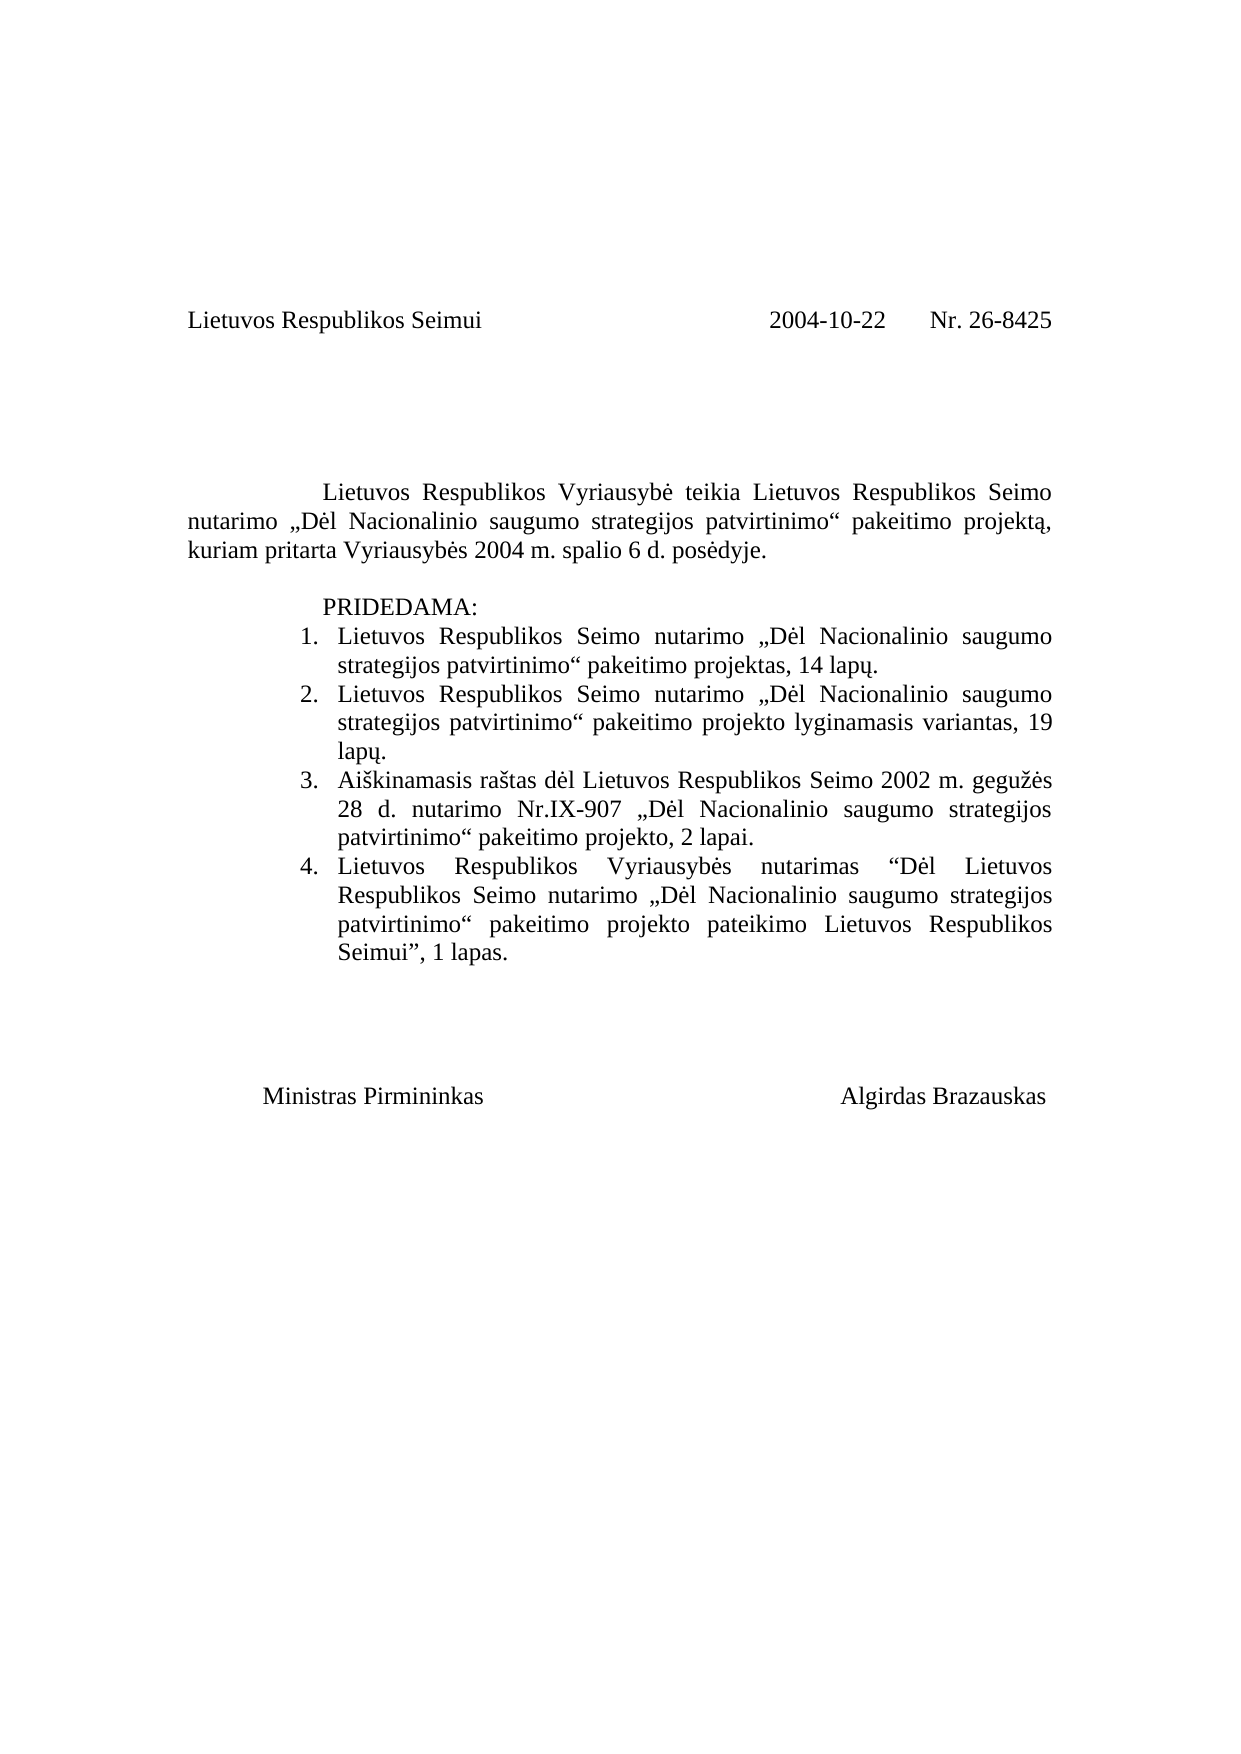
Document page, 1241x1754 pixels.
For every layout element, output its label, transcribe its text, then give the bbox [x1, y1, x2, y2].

text PRIDEDAMA: [187, 592, 1053, 621]
list Lietuvos Respublikos Vyriausybės nutarimas “Dėl Lietuvos Respublikos Seimo nutarimo „Dėl Nacionalinio saugumo strategijos patvirtinimo“ pakeitimo projekto pateikimo Lietuvos Respublikos Seimui”, 1 lapas. [300, 851, 1053, 966]
text Lietuvos Respublikos Vyriausybė teikia Lietuvos Respublikos Seimo nutarimo „Dėl Nacionalinio saugumo strategijos patvirtinimo“ pakeitimo projektą, kuriam pritarta Vyriausybės 2004 m. spalio 6 d. posėdyje. [187, 477, 1053, 564]
list Lietuvos Respublikos Seimo nutarimo „Dėl Nacionalinio saugumo strategijos patvirtinimo“ pakeitimo projektas, 14 lapų. [300, 621, 1053, 679]
list Lietuvos Respublikos Seimo nutarimo „Dėl Nacionalinio saugumo strategijos patvirtinimo“ pakeitimo projekto lyginamasis variantas, 19 lapų. [300, 679, 1053, 765]
text Lietuvos Respublikos Seimui 2004-10-22 Nr. 26-8425 [187, 305, 1053, 334]
text Ministras Pirmininkas Algirdas Brazauskas [187, 1081, 1053, 1110]
list Aiškinamasis raštas dėl Lietuvos Respublikos Seimo 2002 m. gegužės 28 d. nutarimo Nr.IX-907 „Dėl Nacionalinio saugumo strategijos patvirtinimo“ pakeitimo projekto, 2 lapai. [300, 765, 1053, 851]
